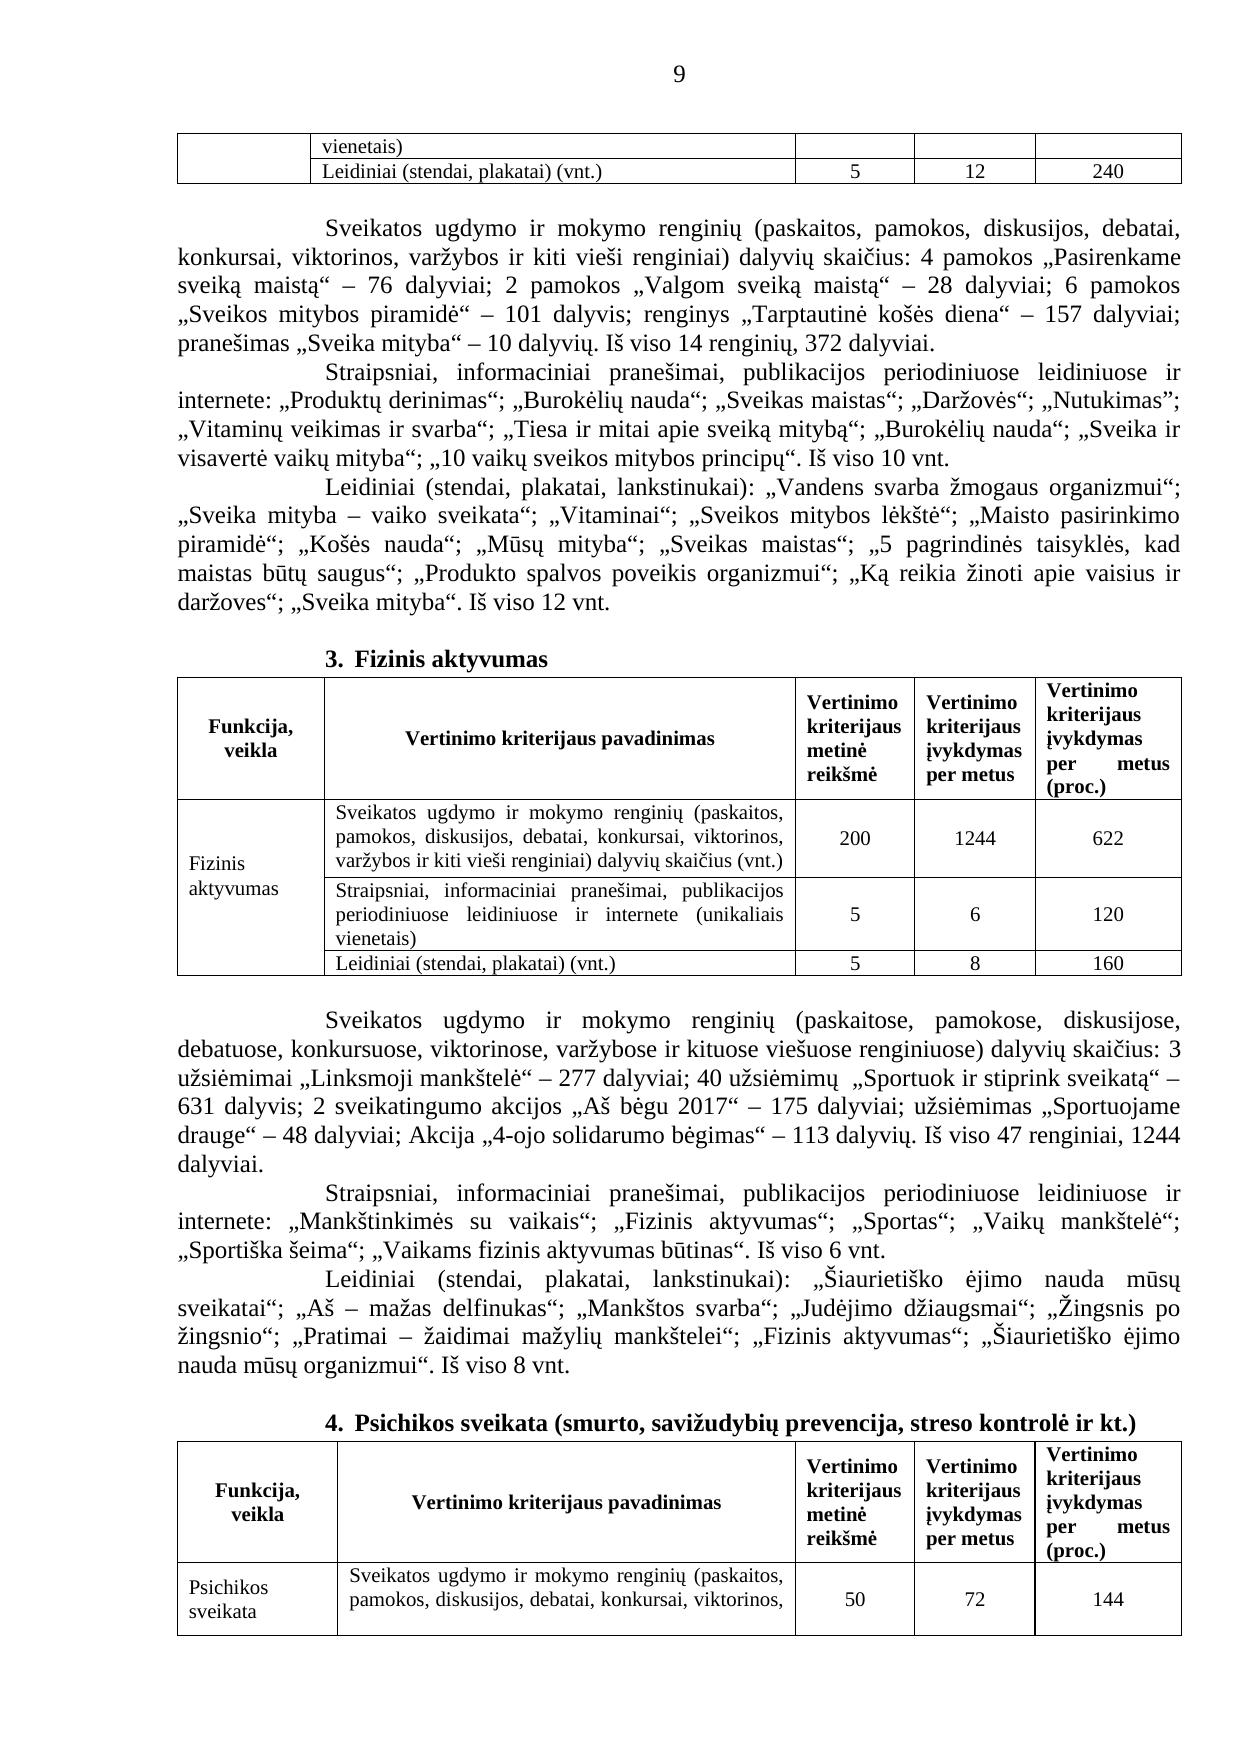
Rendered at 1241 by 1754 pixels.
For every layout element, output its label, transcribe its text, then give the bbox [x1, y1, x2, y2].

text Sveikatos ugdymo ir mokymo renginių (paskaitos, pamokos, diskusijos, debatai, konkursai, viktorinos, varžybos ir kiti vieši renginiai) dalyvių skaičius: 4 pamokos „Pasirenkame sveiką maistą“ – 76 dalyviai; 2 pamokos „Valgom sveiką maistą“ – 28 dalyviai; 6 pamokos „Sveikos mitybos piramidė“ – 101 dalyvis; renginys „Tarptautinė košės diena“ – 157 dalyviai; pranešimas „Sveika mityba“ – 10 dalyvių. Iš viso 14 renginių, 372 dalyviai. [177, 213, 1181, 357]
table_header Vertinimo kriterijaus pavadinimas [338, 1442, 795, 1562]
table_cell 12 [915, 159, 1035, 183]
table_cell Leidiniai (stendai, plakatai) (vnt.) [325, 951, 795, 975]
table_cell Psichikos sveikata [178, 1563, 337, 1635]
table_cell 8 [915, 951, 1035, 975]
table_cell 5 [796, 878, 914, 950]
text Leidiniai (stendai, plakatai, lankstinukai): „Šiaurietiško ėjimo nauda mūsų sveikatai“; „Aš – mažas delfinukas“; „Mankštos svarba“; „Judėjimo džiaugsmai“; „Žingsnis po žingsnio“; „Pratimai – žaidimai mažylių mankštelei“; „Fizinis aktyvumas“; „Šiaurietiško ėjimo nauda mūsų organizmui“. Iš viso 8 vnt. [177, 1264, 1181, 1379]
text 4. Psichikos sveikata (smurto, savižudybių prevencija, streso kontrolė ir kt.) [244, 1408, 1181, 1436]
table_cell [1036, 134, 1181, 158]
table_cell 200 [796, 800, 914, 877]
table_cell 160 [1036, 951, 1181, 975]
table_cell 622 [1036, 800, 1181, 877]
table_cell Straipsniai, informaciniai pranešimai, publikacijos periodiniuose leidiniuose ir internete (unikaliais vienetais) [325, 878, 795, 950]
table_cell Sveikatos ugdymo ir mokymo renginių (paskaitos, pamokos, diskusijos, debatai, konkursai, viktorinos, varžybos ir kiti vieši renginiai) dalyvių skaičius (vnt.) [325, 800, 795, 877]
table_cell 5 [796, 159, 914, 183]
table_cell 120 [1036, 878, 1181, 950]
text Sveikatos ugdymo ir mokymo renginių (paskaitose, pamokose, diskusijose, debatuose, konkursuose, viktorinose, varžybose ir kituose viešuose renginiuose) dalyvių skaičius: 3 užsiėmimai „Linksmoji mankštelė“ – 277 dalyviai; 40 užsiėmimų „Sportuok ir stiprink sveikatą“ – 631 dalyvis; 2 sveikatingumo akcijos „Aš bėgu 2017“ – 175 dalyviai; užsiėmimas „Sportuojame drauge“ – 48 dalyviai; Akcija „4-ojo solidarumo bėgimas“ – 113 dalyvių. Iš viso 47 renginiai, 1244 dalyviai. [177, 1005, 1181, 1178]
table_header Funkcija, veikla [178, 678, 324, 798]
table_cell 50 [796, 1563, 914, 1635]
text Leidiniai (stendai, plakatai, lankstinukai): „Vandens svarba žmogaus organizmui“; „Sveika mityba – vaiko sveikata“; „Vitaminai“; „Sveikos mitybos lėkštė“; „Maisto pasirinkimo piramidė“; „Košės nauda“; „Mūsų mityba“; „Sveikas maistas“; „5 pagrindinės taisyklės, kad maistas būtų saugus“; „Produkto spalvos poveikis organizmui“; „Ką reikia žinoti apie vaisius ir daržoves“; „Sveika mityba“. Iš viso 12 vnt. [177, 472, 1181, 615]
table_cell Leidiniai (stendai, plakatai) (vnt.) [311, 159, 795, 183]
table_cell 72 [915, 1563, 1034, 1635]
table_cell 5 [796, 951, 914, 975]
table_header Vertinimo kriterijaus įvykdymas per metus (proc.) [1036, 678, 1181, 798]
table_header Vertinimo kriterijaus įvykdymas per metus (proc.) [1036, 1442, 1181, 1562]
table_header Vertinimo kriterijaus metinė reikšmė [796, 1442, 914, 1562]
table_header Vertinimo kriterijaus įvykdymas per metus [915, 1442, 1034, 1562]
text Straipsniai, informaciniai pranešimai, publikacijos periodiniuose leidiniuose ir internete: „Produktų derinimas“; „Burokėlių nauda“; „Sveikas maistas“; „Daržovės“; „Nutukimas”; „Vitaminų veikimas ir svarba“; „Tiesa ir mitai apie sveiką mitybą“; „Burokėlių nauda“; „Sveika ir visavertė vaikų mityba“; „10 vaikų sveikos mitybos principų“. Iš viso 10 vnt. [177, 357, 1181, 472]
text 3. Fizinis aktyvumas [244, 644, 1181, 673]
table_cell 1244 [915, 800, 1035, 877]
table_cell 240 [1036, 159, 1181, 183]
table_cell Sveikatos ugdymo ir mokymo renginių (paskaitos, pamokos, diskusijos, debatai, konkursai, viktorinos, [338, 1563, 795, 1635]
table_header Vertinimo kriterijaus pavadinimas [325, 678, 795, 798]
table_cell [796, 134, 914, 158]
table_cell vienetais) [311, 134, 795, 158]
table_header Funkcija, veikla [178, 1442, 337, 1562]
text Straipsniai, informaciniai pranešimai, publikacijos periodiniuose leidiniuose ir internete: „Mankštinkimės su vaikais“; „Fizinis aktyvumas“; „Sportas“; „Vaikų mankštelė“; „Sportiška šeima“; „Vaikams fizinis aktyvumas būtinas“. Iš viso 6 vnt. [177, 1178, 1181, 1264]
table_header Vertinimo kriterijaus įvykdymas per metus [915, 678, 1035, 798]
table_cell 6 [915, 878, 1035, 950]
table_cell Fizinis aktyvumas [178, 800, 324, 975]
table_cell [178, 134, 310, 183]
table_cell 144 [1036, 1563, 1181, 1635]
table_cell [915, 134, 1035, 158]
table_header Vertinimo kriterijaus metinė reikšmė [796, 678, 914, 798]
